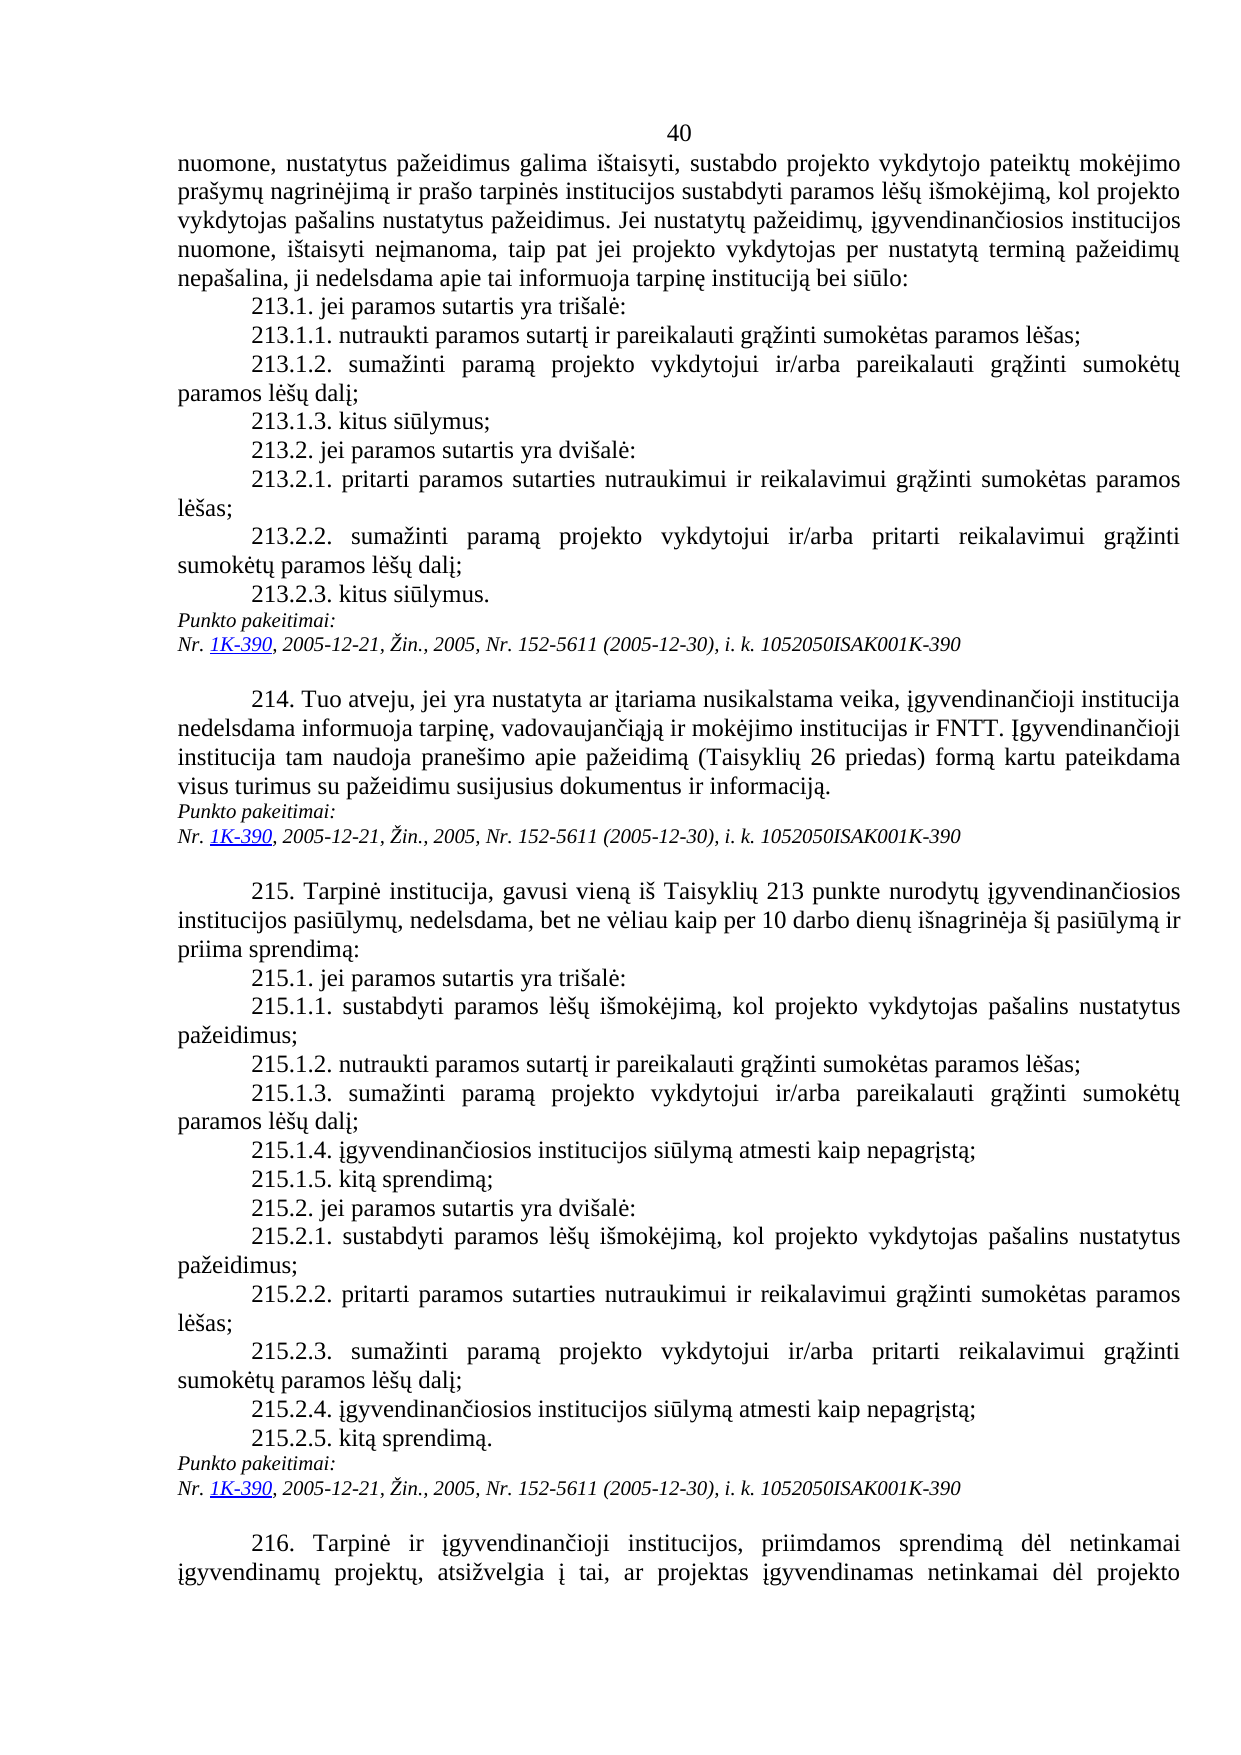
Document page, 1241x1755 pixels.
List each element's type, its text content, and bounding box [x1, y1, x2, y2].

text 215.1. jei paramos sutartis yra trišalė: [177, 963, 1181, 991]
text 215.1.1. sustabdyti paramos lėšų išmokėjimą, kol projekto vykdytojas pašalins nustatytus pažeidimus; [177, 991, 1181, 1049]
text 215.2.4. įgyvendinančiosios institucijos siūlymą atmesti kaip nepagrįstą; [177, 1394, 1181, 1423]
text Nr. 1K-390, 2005-12-21, Žin., 2005, Nr. 152-5611 (2005-12-30), i. k. 1052050ISAK001K-390 [177, 1475, 1181, 1499]
text 215.2.1. sustabdyti paramos lėšų išmokėjimą, kol projekto vykdytojas pašalins nustatytus pažeidimus; [177, 1221, 1181, 1279]
text 215.2.2. pritarti paramos sutarties nutraukimui ir reikalavimui grąžinti sumokėtas paramos lėšas; [177, 1279, 1181, 1336]
text 215.2. jei paramos sutartis yra dvišalė: [177, 1193, 1181, 1221]
text 215.1.2. nutraukti paramos sutartį ir pareikalauti grąžinti sumokėtas paramos lėšas; [177, 1049, 1181, 1078]
text 215.2.5. kitą sprendimą. [177, 1423, 1181, 1451]
text 213.1.3. kitus siūlymus; [177, 406, 1181, 435]
text 215.1.3. sumažinti paramą projekto vykdytojui ir/arba pareikalauti grąžinti sumokėtų paramos lėšų dalį; [177, 1078, 1181, 1135]
text 216. Tarpinė ir įgyvendinančioji institucijos, priimdamos sprendimą dėl netinkamai įgyvendinamų projektų, atsižvelgia į tai, ar projektas įgyvendinamas netinkamai dėl projekto [177, 1528, 1181, 1586]
text Punkto pakeitimai: [177, 799, 1181, 823]
text 213.2.2. sumažinti paramą projekto vykdytojui ir/arba pritarti reikalavimui grąžinti sumokėtų paramos lėšų dalį; [177, 521, 1181, 579]
text 213.1. jei paramos sutartis yra trišalė: [177, 291, 1181, 320]
text 215. Tarpinė institucija, gavusi vieną iš Taisyklių 213 punkte nurodytų įgyvendinančiosios institucijos pasiūlymų, nedelsdama, bet ne vėliau kaip per 10 darbo dienų išnagrinėja šį pasiūlymą ir priima sprendimą: [177, 876, 1181, 963]
text 213.1.2. sumažinti paramą projekto vykdytojui ir/arba pareikalauti grąžinti sumokėtų paramos lėšų dalį; [177, 349, 1181, 406]
text Nr. 1K-390, 2005-12-21, Žin., 2005, Nr. 152-5611 (2005-12-30), i. k. 1052050ISAK001K-390 [177, 632, 1181, 656]
text 215.2.3. sumažinti paramą projekto vykdytojui ir/arba pritarti reikalavimui grąžinti sumokėtų paramos lėšų dalį; [177, 1336, 1181, 1394]
text Nr. 1K-390, 2005-12-21, Žin., 2005, Nr. 152-5611 (2005-12-30), i. k. 1052050ISAK001K-390 [177, 823, 1181, 848]
text 213.2. jei paramos sutartis yra dvišalė: [177, 435, 1181, 464]
text 215.1.4. įgyvendinančiosios institucijos siūlymą atmesti kaip nepagrįstą; [177, 1135, 1181, 1164]
text nuomone, nustatytus pažeidimus galima ištaisyti, sustabdo projekto vykdytojo pateiktų mokėjimo prašymų nagrinėjimą ir prašo tarpinės institucijos sustabdyti paramos lėšų išmokėjimą, kol projekto vykdytojas pašalins nustatytus pažeidimus. Jei nustatytų pažeidimų, įgyvendinančiosios institucijos nuomone, ištaisyti neįmanoma, taip pat jei projekto vykdytojas per nustatytą terminą pažeidimų nepašalina, ji nedelsdama apie tai informuoja tarpinę instituciją bei siūlo: [177, 148, 1181, 291]
text 213.2.1. pritarti paramos sutarties nutraukimui ir reikalavimui grąžinti sumokėtas paramos lėšas; [177, 464, 1181, 521]
text 215.1.5. kitą sprendimą; [177, 1164, 1181, 1193]
text 213.2.3. kitus siūlymus. [177, 579, 1181, 608]
text Punkto pakeitimai: [177, 608, 1181, 632]
text Punkto pakeitimai: [177, 1451, 1181, 1475]
text 214. Tuo atveju, jei yra nustatyta ar įtariama nusikalstama veika, įgyvendinančioji institucija nedelsdama informuoja tarpinę, vadovaujančiąją ir mokėjimo institucijas ir FNTT. Įgyvendinančioji institucija tam naudoja pranešimo apie pažeidimą (Taisyklių 26 priedas) formą kartu pateikdama visus turimus su pažeidimu susijusius dokumentus ir informaciją. [177, 684, 1181, 799]
text 213.1.1. nutraukti paramos sutartį ir pareikalauti grąžinti sumokėtas paramos lėšas; [177, 320, 1181, 349]
